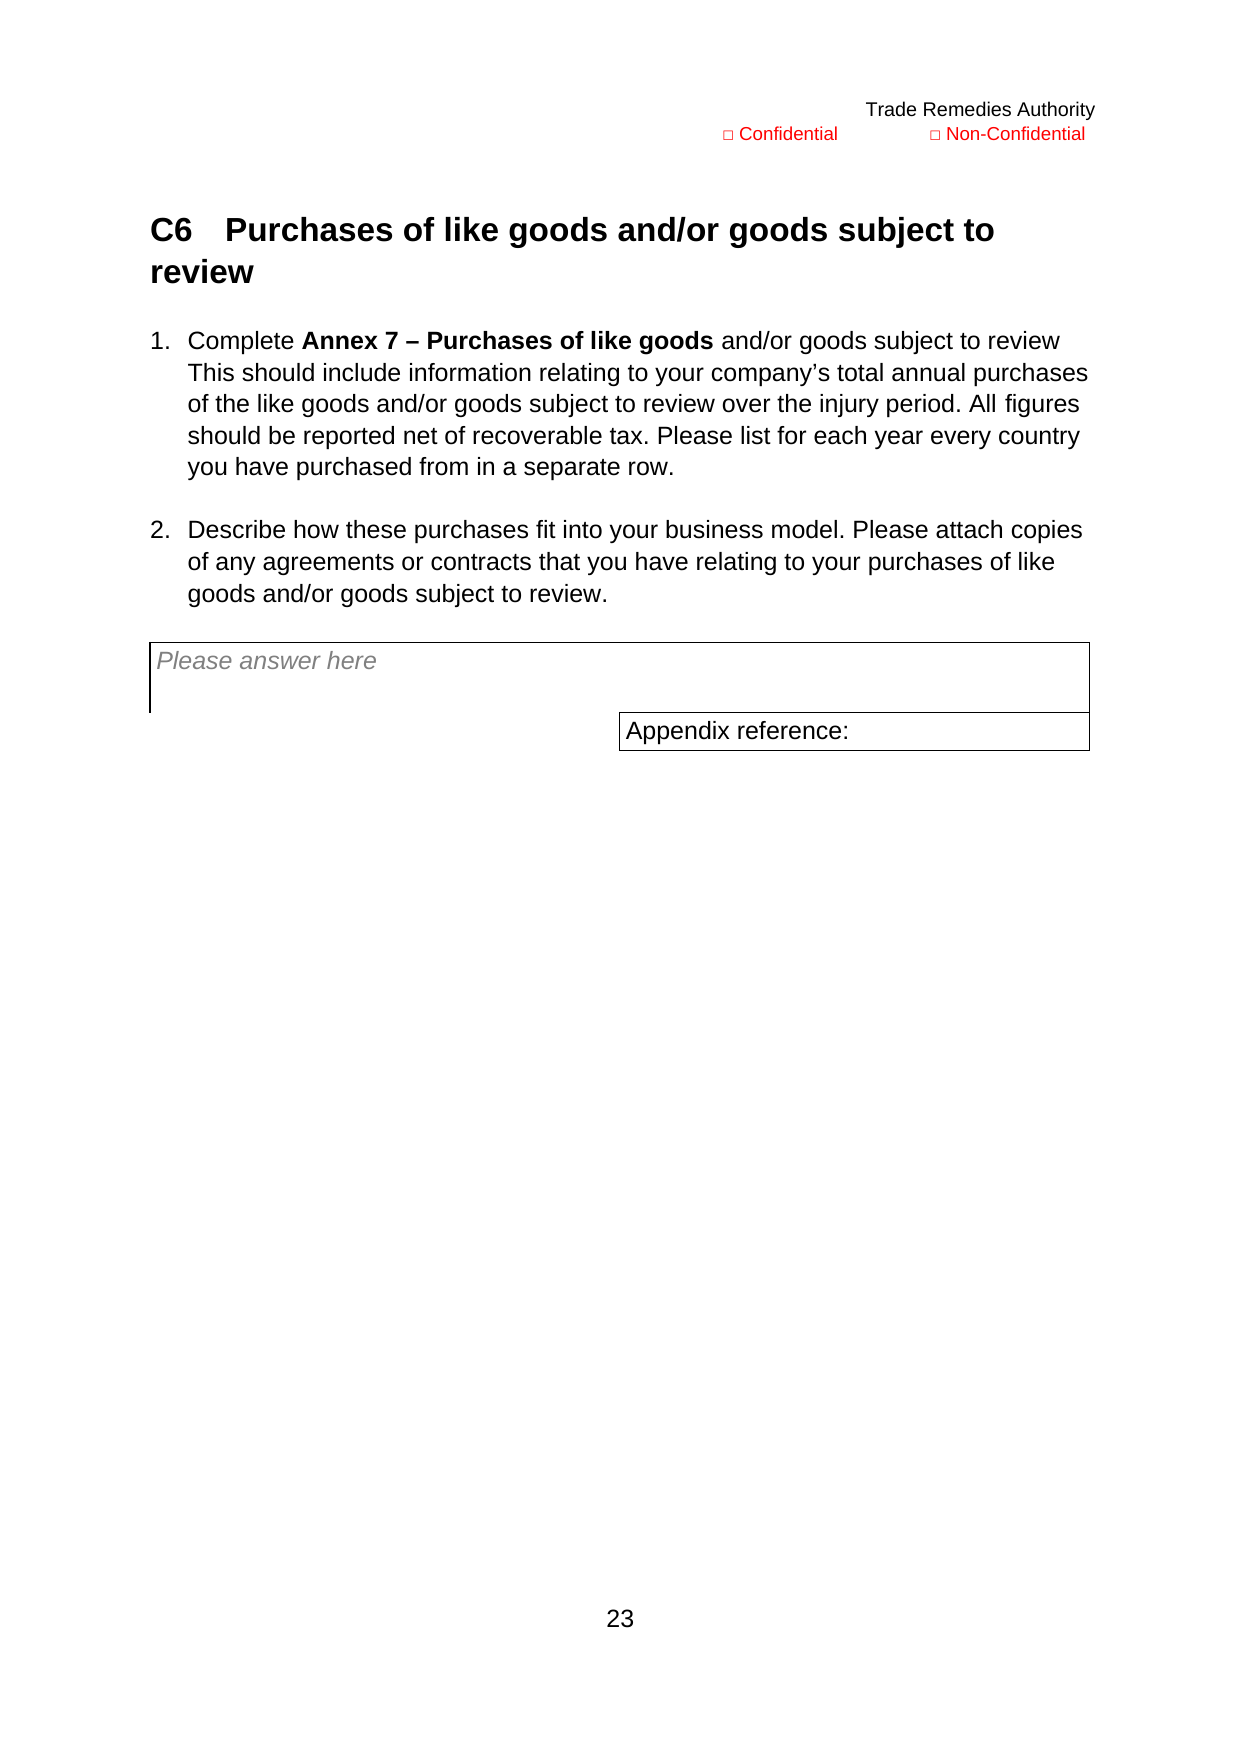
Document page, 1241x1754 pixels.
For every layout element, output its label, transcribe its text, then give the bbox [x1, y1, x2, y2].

list Complete Annex 7 – Purchases of like goods and/or goods subject to review This should include information relating to your company’s total annual purchases of the like goods and/or goods subject to review over the injury period. All figures should be reported net of recoverable tax. Please list for each year every country you have purchased from in a separate row. [150, 326, 1090, 481]
table_cell [150, 713, 619, 750]
subtitle C6 Purchases of like goods and/or goods subject to review [150, 210, 1090, 291]
table_cell Appendix reference: [620, 713, 1089, 750]
list Describe how these purchases fit into your business model. Please attach copies of any agreements or contracts that you have relating to your purchases of like goods and/or goods subject to review. [150, 516, 1090, 607]
table_header Please answer here [151, 643, 1089, 712]
